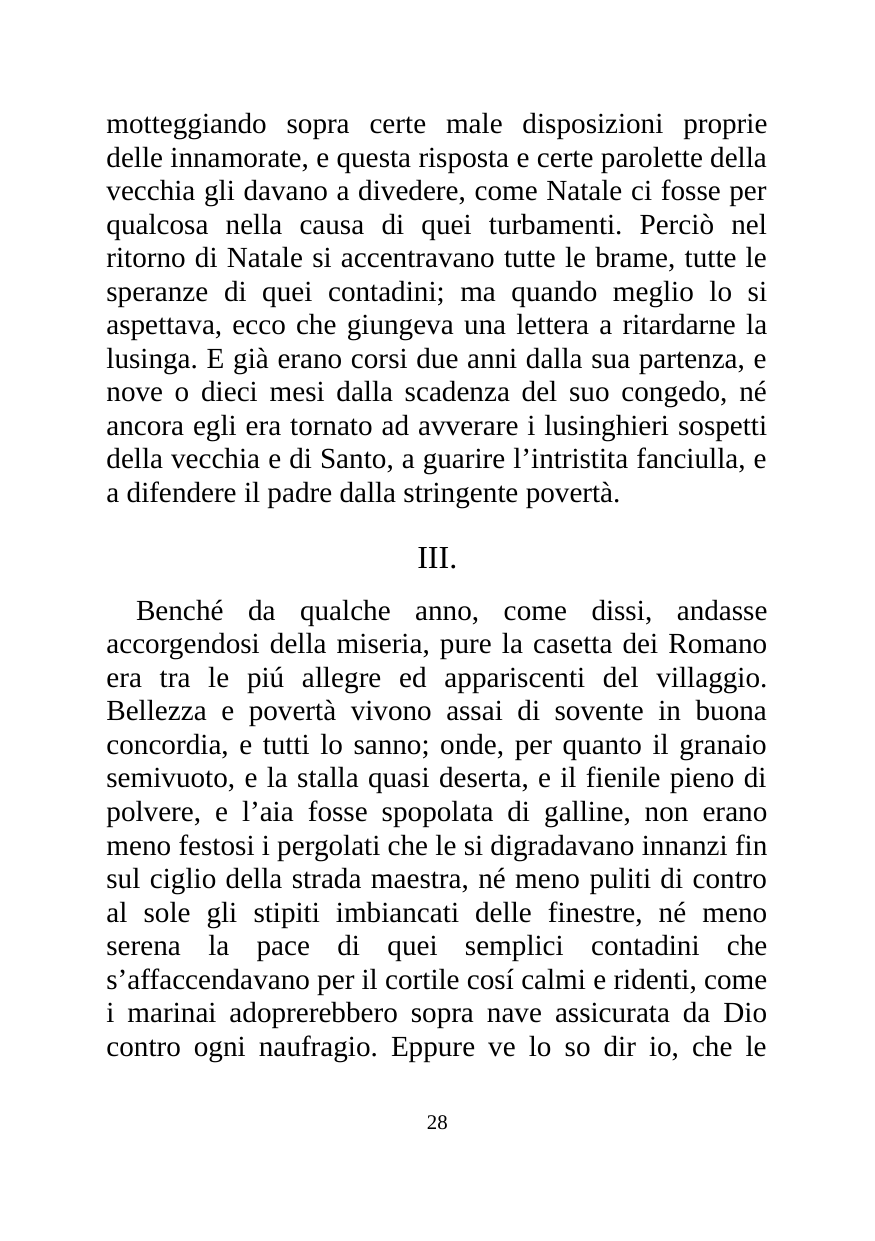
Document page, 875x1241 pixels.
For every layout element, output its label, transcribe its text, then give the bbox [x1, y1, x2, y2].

text Benché da qualche anno, come dissi, andasse accorgendosi della miseria, pure la casetta dei Romano era tra le piú allegre ed appariscenti del villaggio. Bellezza e povertà vivono assai di sovente in buona concordia, e tutti lo sanno; onde, per quanto il granaio semivuoto, e la stalla quasi deserta, e il fienile pieno di polvere, e l’aia fosse spopolata di galline, non erano meno festosi i pergolati che le si digradavano innanzi fin sul ciglio della strada maestra, né meno puliti di contro al sole gli stipiti imbiancati delle finestre, né meno serena la pace di quei semplici contadini che s’affaccendavano per il cortile cosí calmi e ridenti, come i marinai adoprerebbero sopra nave assicurata da Dio contro ogni naufragio. Eppure ve lo so dir io, che le [106, 593, 768, 1062]
subtitle III. [106, 538, 768, 575]
text motteggiando sopra certe male disposizioni proprie delle innamorate, e questa risposta e certe parolette della vecchia gli davano a divedere, come Natale ci fosse per qualcosa nella causa di quei turbamenti. Perciò nel ritorno di Natale si accentravano tutte le brame, tutte le speranze di quei contadini; ma quando meglio lo si aspettava, ecco che giungeva una lettera a ritardarne la lusinga. E già erano corsi due anni dalla sua partenza, e nove o dieci mesi dalla scadenza del suo congedo, né ancora egli era tornato ad avverare i lusinghieri sospetti della vecchia e di Santo, a guarire l’intristita fanciulla, e a difendere il padre dalla stringente povertà. [106, 106, 768, 509]
